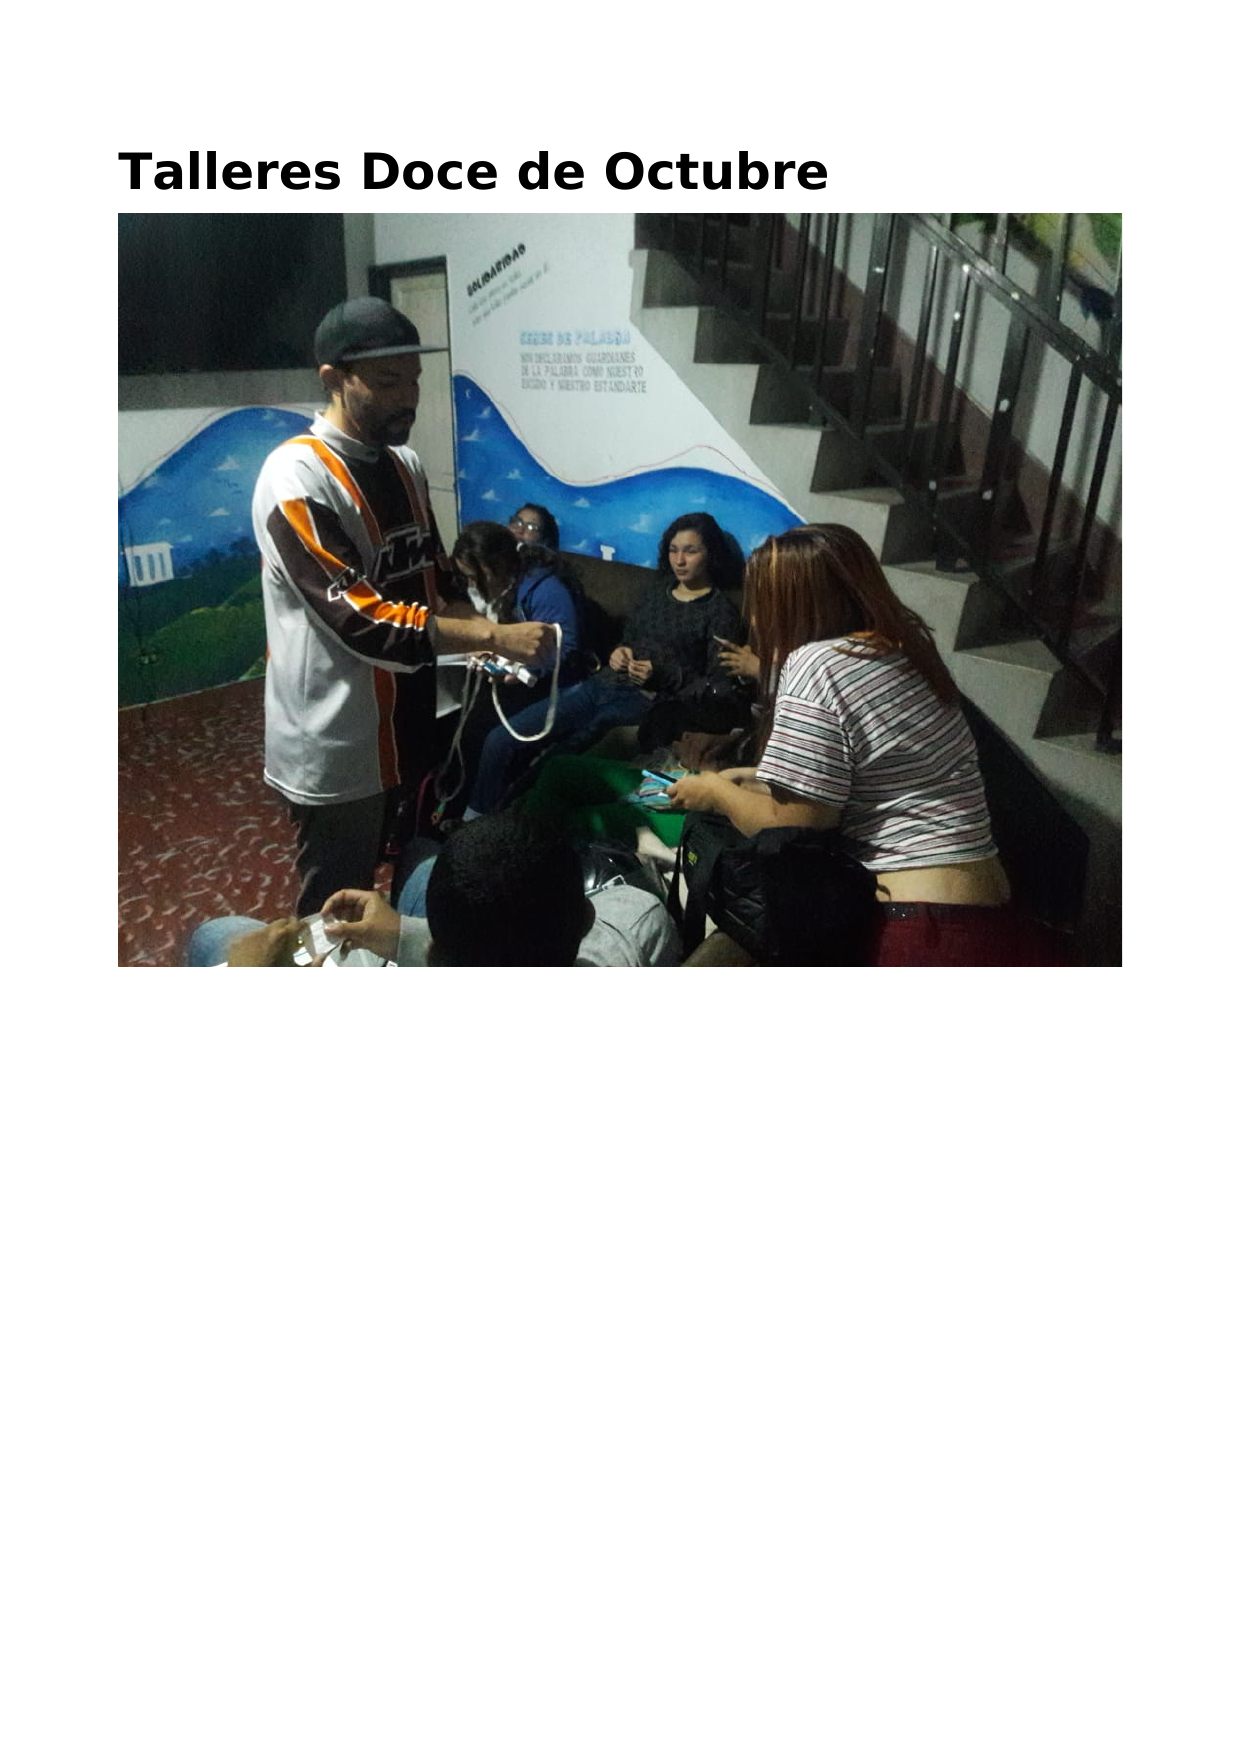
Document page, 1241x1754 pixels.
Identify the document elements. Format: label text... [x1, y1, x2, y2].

subtitle Talleres Doce de Octubre [118, 143, 1122, 201]
picture [118, 213, 1123, 967]
